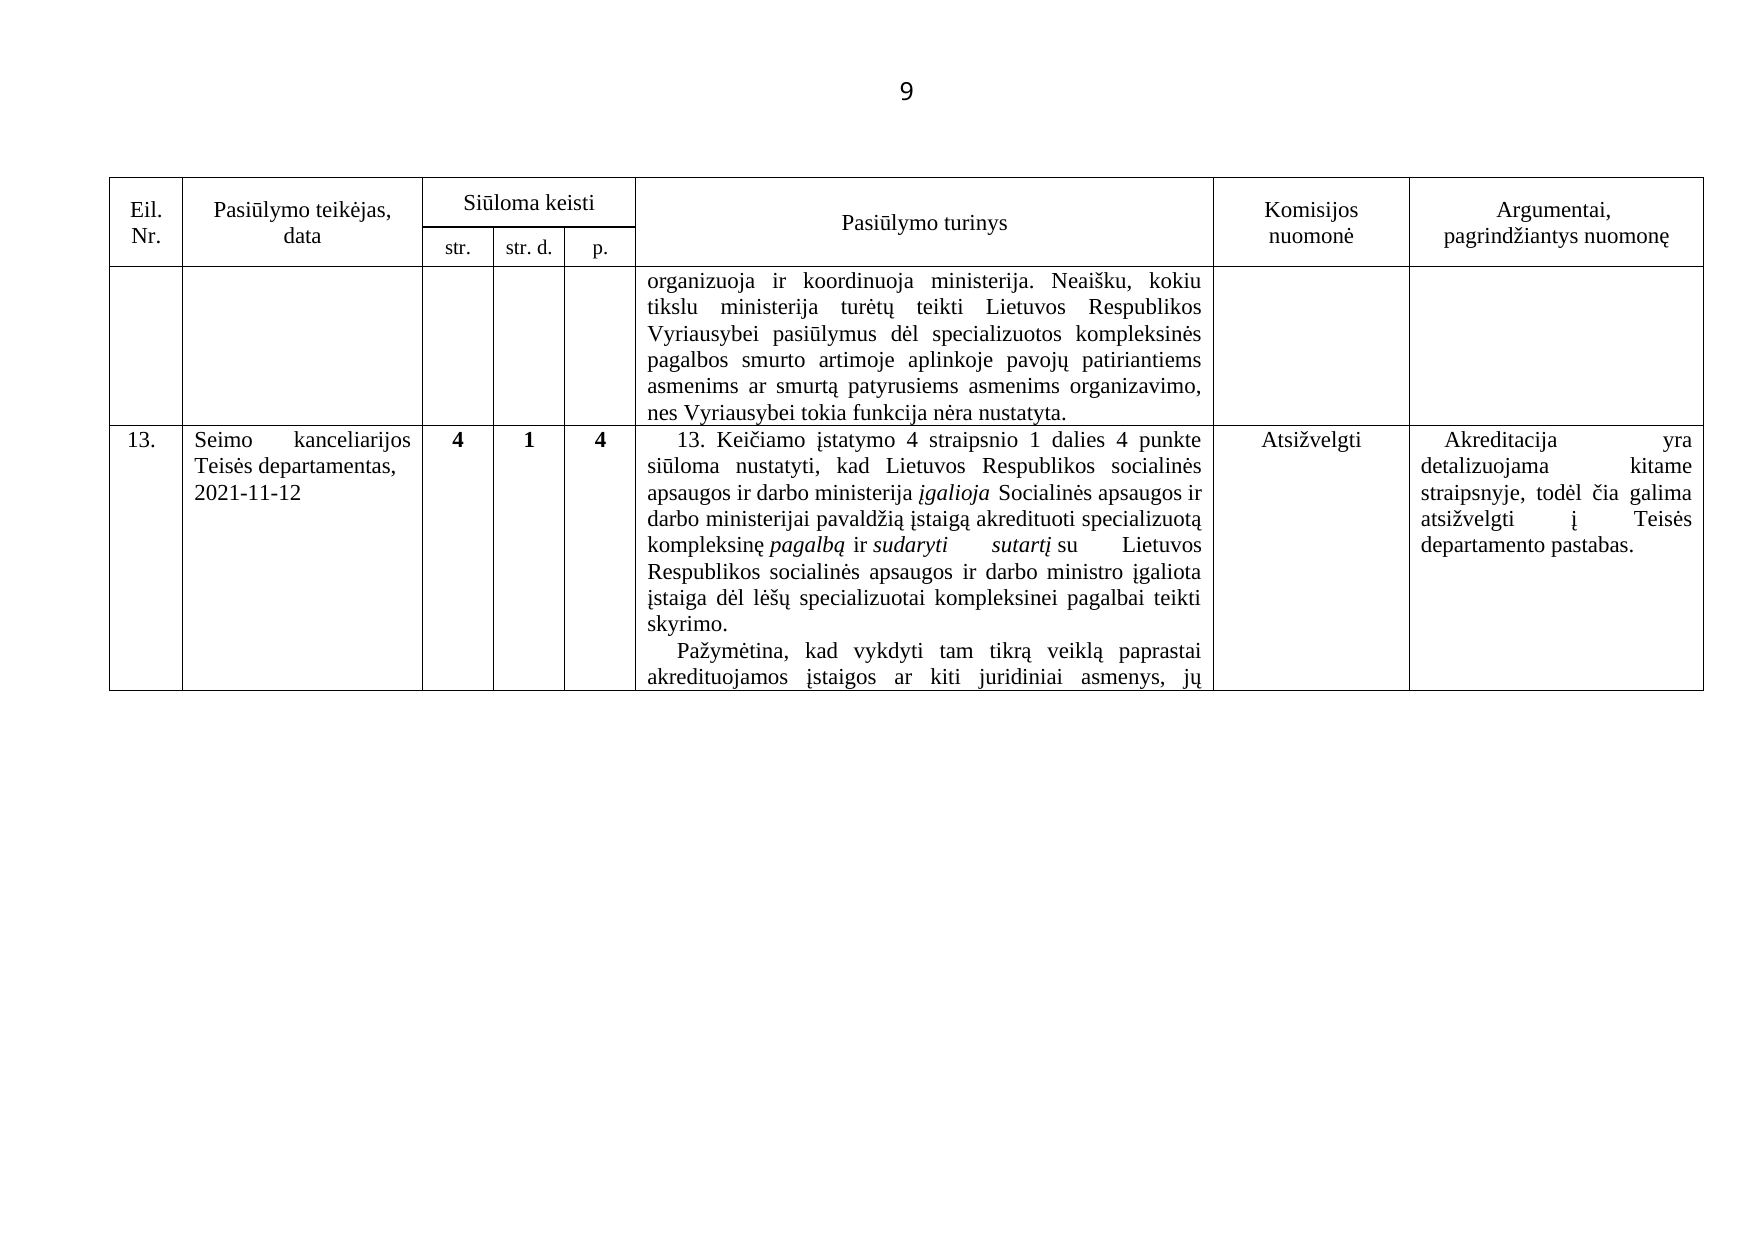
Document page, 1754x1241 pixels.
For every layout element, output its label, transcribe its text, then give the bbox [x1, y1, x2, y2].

table_header Argumentai, pagrindžiantys nuomonę [1410, 178, 1703, 266]
table_cell str. d. [494, 228, 564, 266]
table_cell [423, 267, 493, 425]
table_cell 4 [565, 426, 635, 689]
table_cell Atsižvelgti [1214, 426, 1409, 689]
table_cell Seimo kanceliarijos Teisės departamentas, 2021-11-12 [183, 426, 422, 689]
table_cell p. [565, 228, 635, 266]
table_cell 4 [423, 426, 493, 689]
table_header Siūloma keisti [423, 178, 635, 226]
table_header Komisijos nuomonė [1214, 178, 1409, 266]
table_header Pasiūlymo teikėjas, data [183, 178, 422, 266]
table_header Pasiūlymo turinys [636, 178, 1213, 266]
table_cell [1214, 267, 1409, 425]
table_cell organizuoja ir koordinuoja ministerija. Neaišku, kokiu tikslu ministerija turėtų teikti Lietuvos Respublikos Vyriausybei pasiūlymus dėl specializuotos kompleksinės pagalbos smurto artimoje aplinkoje pavojų patiriantiems asmenims ar smurtą patyrusiems asmenims organizavimo, nes Vyriausybei tokia funkcija nėra nustatyta. [636, 267, 1213, 425]
table_cell [183, 267, 422, 425]
table_cell 1 [494, 426, 564, 689]
table_cell str. [423, 228, 493, 266]
table_cell [1410, 267, 1703, 425]
table_cell [494, 267, 564, 425]
table_header Eil. Nr. [110, 178, 182, 266]
table_cell [565, 267, 635, 425]
table_cell [110, 426, 182, 689]
table_cell [110, 267, 182, 425]
table_cell Akreditacija yra detalizuojama kitame straipsnyje, todėl čia galima atsižvelgti į Teisės departamento pastabas. [1410, 426, 1703, 689]
